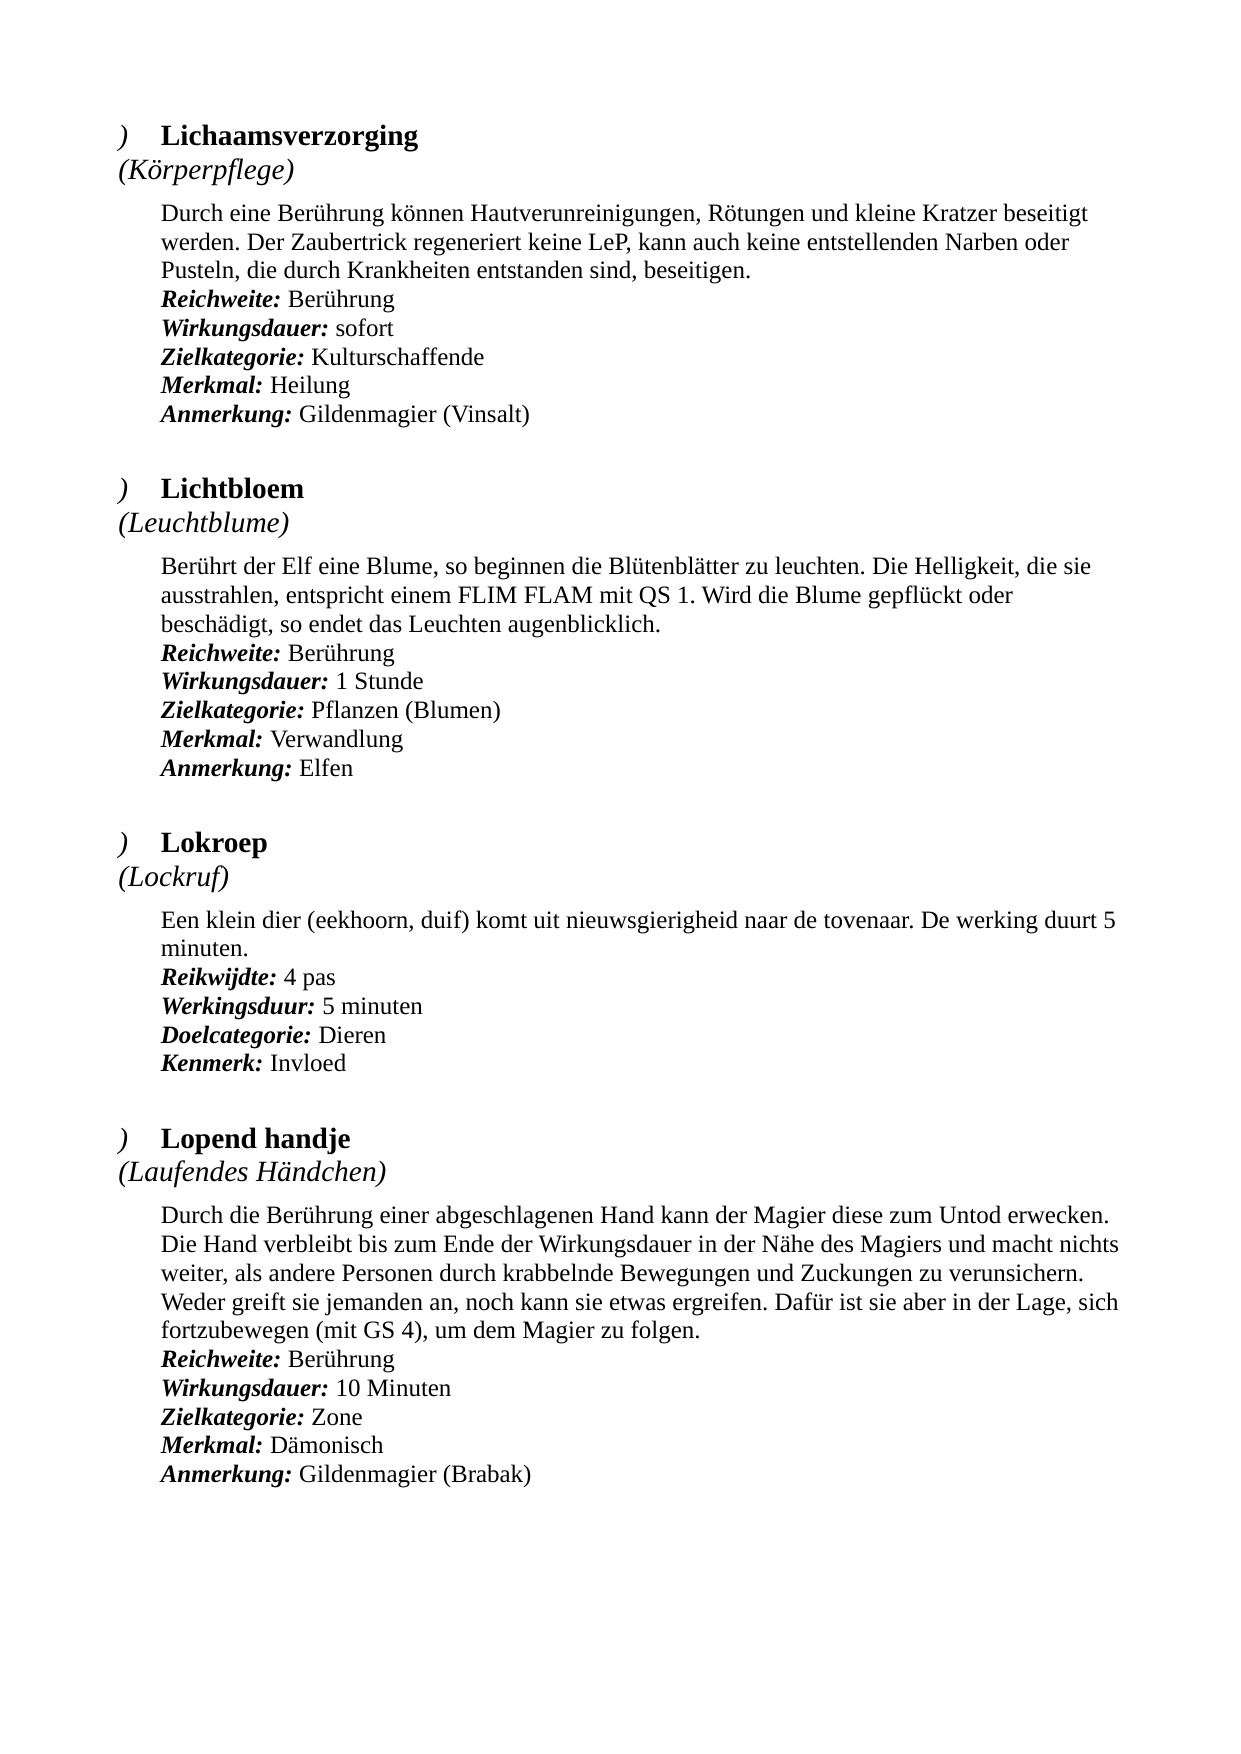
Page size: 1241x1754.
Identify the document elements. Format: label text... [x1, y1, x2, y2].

text Een klein dier (eekhoorn, duif) komt uit nieuwsgierigheid naar de tovenaar. De werking duurt 5 minuten. [161, 905, 1122, 962]
text Reichweite: Berührung [161, 1344, 1122, 1373]
text Durch eine Berührung können Hautverunreinigungen, Rötungen und kleine Kratzer beseitigt werden. Der Zaubertrick regeneriert keine LeP, kann auch keine entstellenden Narben oder Pusteln, die durch Krankheiten entstanden sind, beseitigen. [161, 198, 1122, 284]
subtitle Lichaamsverzorging (Körperpflege) [118, 118, 1122, 186]
text Reikwijdte: 4 pas [161, 962, 1122, 991]
text Zielkategorie: Kulturschaffende [161, 342, 1122, 371]
text Reichweite: Berührung [161, 284, 1122, 313]
text Durch die Berührung einer abgeschlagenen Hand kann der Magier diese zum Untod erwecken. Die Hand verbleibt bis zum Ende der Wirkungsdauer in der Nähe des Magiers und macht nichts weiter, als andere Personen durch krabbelnde Bewegungen und Zuckungen zu verunsichern. Weder greift sie jemanden an, noch kann sie etwas ergreifen. Dafür ist sie aber in der Lage, sich fortzubewegen (mit GS 4), um dem Magier zu folgen. [161, 1201, 1122, 1344]
text Anmerkung: Elfen [161, 753, 1122, 781]
text Anmerkung: Gildenmagier (Brabak) [161, 1459, 1122, 1488]
text Merkmal: Dämonisch [161, 1431, 1122, 1459]
text Wirkungsdauer: 1 Stunde [161, 666, 1122, 695]
text Zielkategorie: Pflanzen (Blumen) [161, 695, 1122, 724]
text Zielkategorie: Zone [161, 1402, 1122, 1431]
subtitle Lopend handje (Laufendes Händchen) [118, 1121, 1122, 1188]
text Merkmal: Verwandlung [161, 724, 1122, 753]
subtitle Lokroep (Lockruf) [118, 825, 1122, 892]
text Wirkungsdauer: sofort [161, 313, 1122, 342]
text Berührt der Elf eine Blume, so beginnen die Blütenblätter zu leuchten. Die Helligkeit, die sie ausstrahlen, entspricht einem FLIM FLAM mit QS 1. Wird die Blume gepflückt oder beschädigt, so endet das Leuchten augenblicklich. [161, 551, 1122, 638]
text Reichweite: Berührung [161, 638, 1122, 666]
subtitle Lichtbloem (Leuchtblume) [118, 471, 1122, 539]
text Merkmal: Heilung [161, 371, 1122, 399]
text Werkingsduur: 5 minuten [161, 991, 1122, 1020]
text Wirkungsdauer: 10 Minuten [161, 1373, 1122, 1402]
text Doelcategorie: Dieren [161, 1020, 1122, 1048]
text Anmerkung: Gildenmagier (Vinsalt) [161, 399, 1122, 428]
text Kenmerk: Invloed [161, 1048, 1122, 1077]
